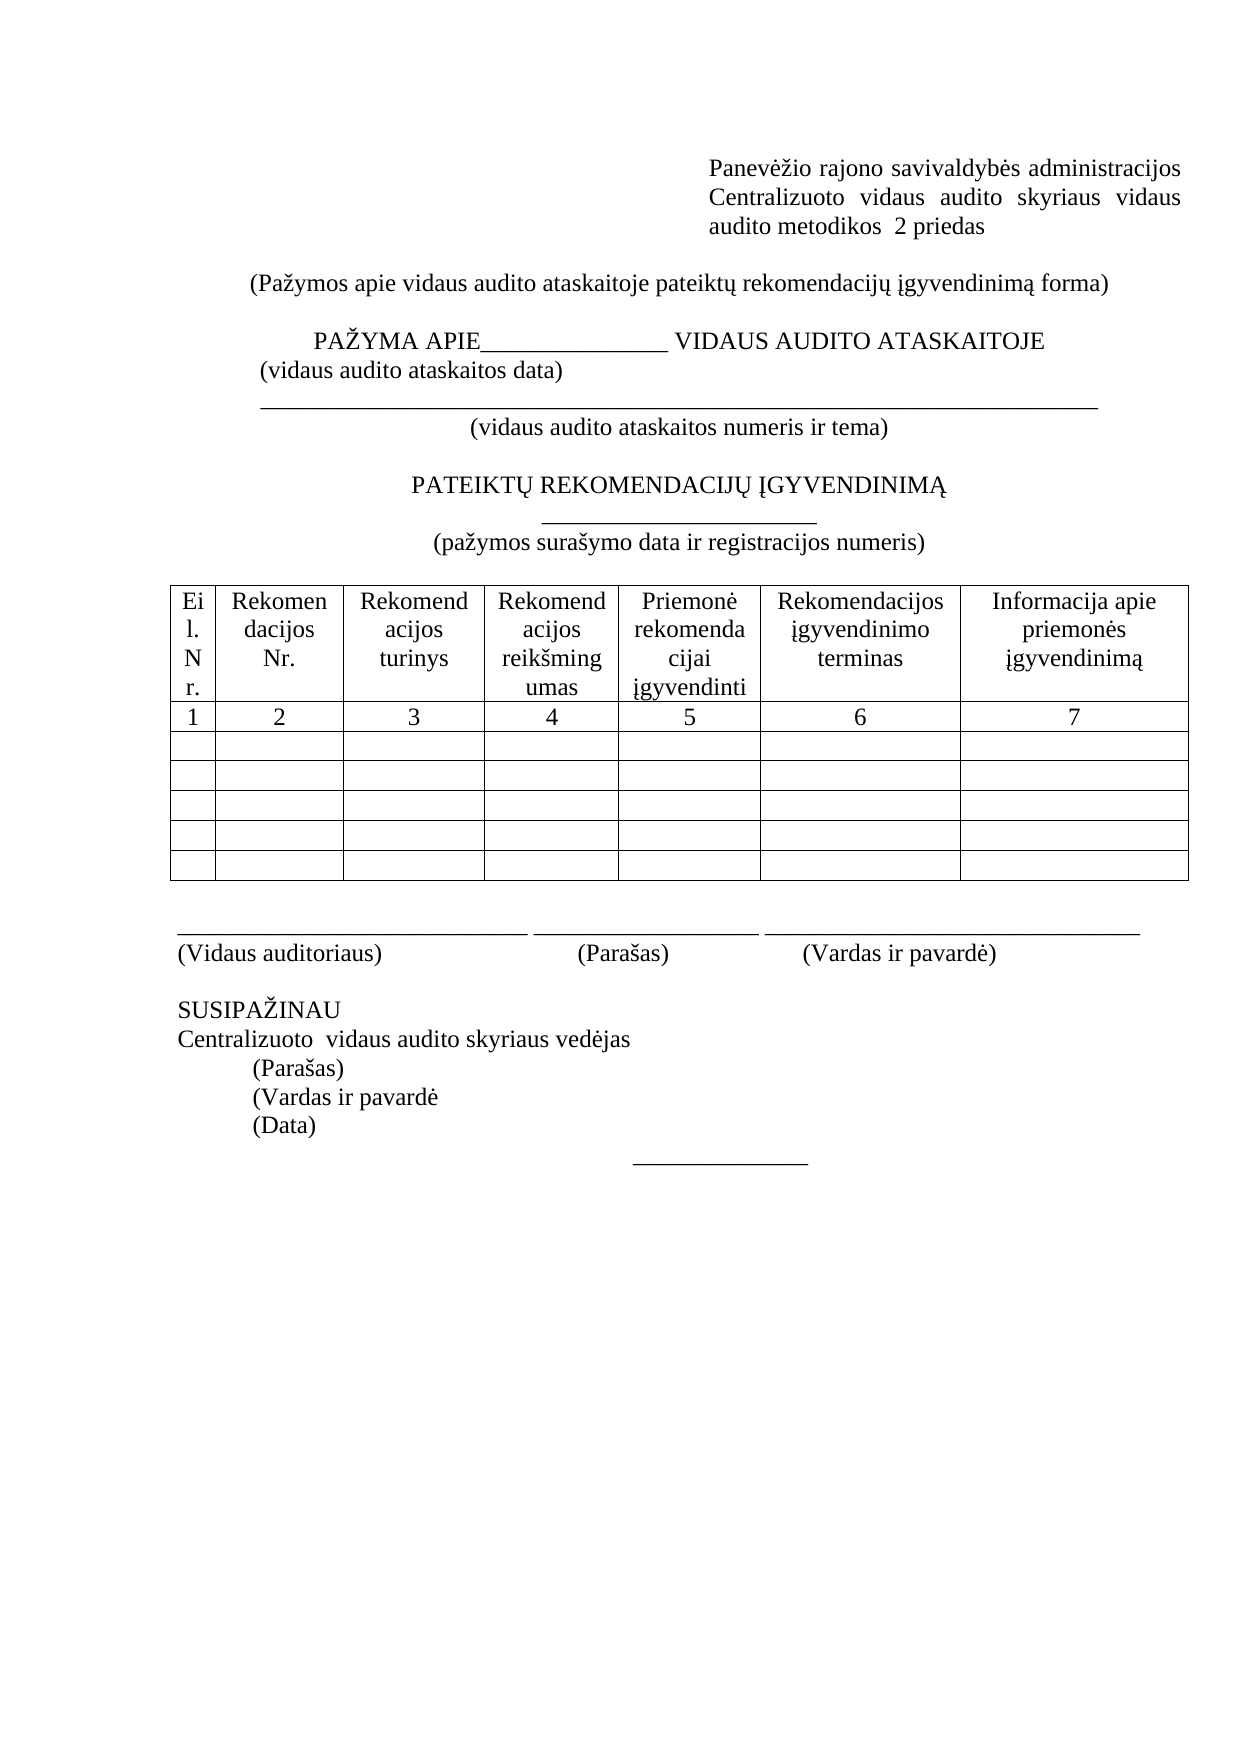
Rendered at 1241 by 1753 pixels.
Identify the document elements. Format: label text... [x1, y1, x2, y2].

text (Pažymos apie vidaus audito ataskaitoje pateiktų rekomendacijų įgyvendinimą forma) [177, 268, 1181, 297]
table_header Rekomendacijos įgyvendinimo terminas [761, 586, 960, 701]
table_cell 1 [171, 702, 215, 731]
table_cell [171, 761, 215, 790]
text (pažymos surašymo data ir registracijos numeris) [177, 527, 1181, 556]
table_header Rekomendacijos reikšmingumas [485, 586, 618, 701]
text ___________________________________________________________________ [177, 383, 1181, 412]
table_cell [344, 851, 484, 879]
table_cell [485, 732, 618, 760]
table_cell 2 [216, 702, 343, 731]
table_cell [761, 821, 960, 850]
text (Data) [177, 1111, 1181, 1139]
text SUSIPAŽINAU [177, 996, 1181, 1024]
table_cell [171, 791, 215, 820]
table_cell [619, 791, 760, 820]
text PAŽYMA APIE_______________ VIDAUS AUDITO ATASKAITOJE [177, 326, 1181, 355]
table_cell [485, 851, 618, 879]
table_cell [619, 732, 760, 760]
text ____________________________ __________________ ______________________________ [177, 909, 1181, 938]
table_cell [761, 851, 960, 879]
table_cell [961, 851, 1188, 879]
table_cell [619, 851, 760, 879]
text ______________ [177, 1139, 1181, 1168]
table_cell [485, 821, 618, 850]
table_cell [485, 791, 618, 820]
text (Parašas) [177, 1053, 1181, 1082]
table_cell [216, 761, 343, 790]
table_cell 6 [761, 702, 960, 731]
table_cell 7 [961, 702, 1188, 731]
table_cell [216, 732, 343, 760]
table_cell [344, 821, 484, 850]
table_cell [961, 821, 1188, 850]
table_cell [485, 761, 618, 790]
table_cell [961, 732, 1188, 760]
table_cell 5 [619, 702, 760, 731]
text ______________________ [177, 498, 1181, 527]
text (Vidaus auditoriaus) (Parašas) (Vardas ir pavardė) [177, 938, 1181, 967]
table_header Eil. Nr. [171, 586, 215, 701]
text Panevėžio rajono savivaldybės administracijos Centralizuoto vidaus audito skyriaus vidaus audito metodikos 2 priedas [709, 153, 1181, 240]
table_cell [761, 791, 960, 820]
table_cell [619, 761, 760, 790]
text PATEIKTŲ REKOMENDACIJŲ ĮGYVENDINIMĄ [177, 470, 1181, 498]
table_cell 4 [485, 702, 618, 731]
table_cell [961, 791, 1188, 820]
text (vidaus audito ataskaitos numeris ir tema) [177, 412, 1181, 441]
table_cell [961, 761, 1188, 790]
table_cell [761, 732, 960, 760]
table_header Informacija apie priemonės įgyvendinimą [961, 586, 1188, 701]
table_cell [171, 732, 215, 760]
table_cell [761, 761, 960, 790]
table_header Rekomendacijos turinys [344, 586, 484, 701]
text (Vardas ir pavardė [177, 1082, 1181, 1111]
table_header Priemonė rekomendacijai įgyvendinti [619, 586, 760, 701]
table_cell [216, 791, 343, 820]
table_cell [216, 851, 343, 879]
table_cell [619, 821, 760, 850]
text (vidaus audito ataskaitos data) [177, 355, 1181, 383]
table_cell [171, 821, 215, 850]
table_cell [344, 761, 484, 790]
table_cell [216, 821, 343, 850]
table_cell [344, 791, 484, 820]
table_cell 3 [344, 702, 484, 731]
table_cell [171, 851, 215, 879]
text Centralizuoto vidaus audito skyriaus vedėjas [177, 1024, 1181, 1053]
table_cell [344, 732, 484, 760]
table_header Rekomendacijos Nr. [216, 586, 343, 701]
